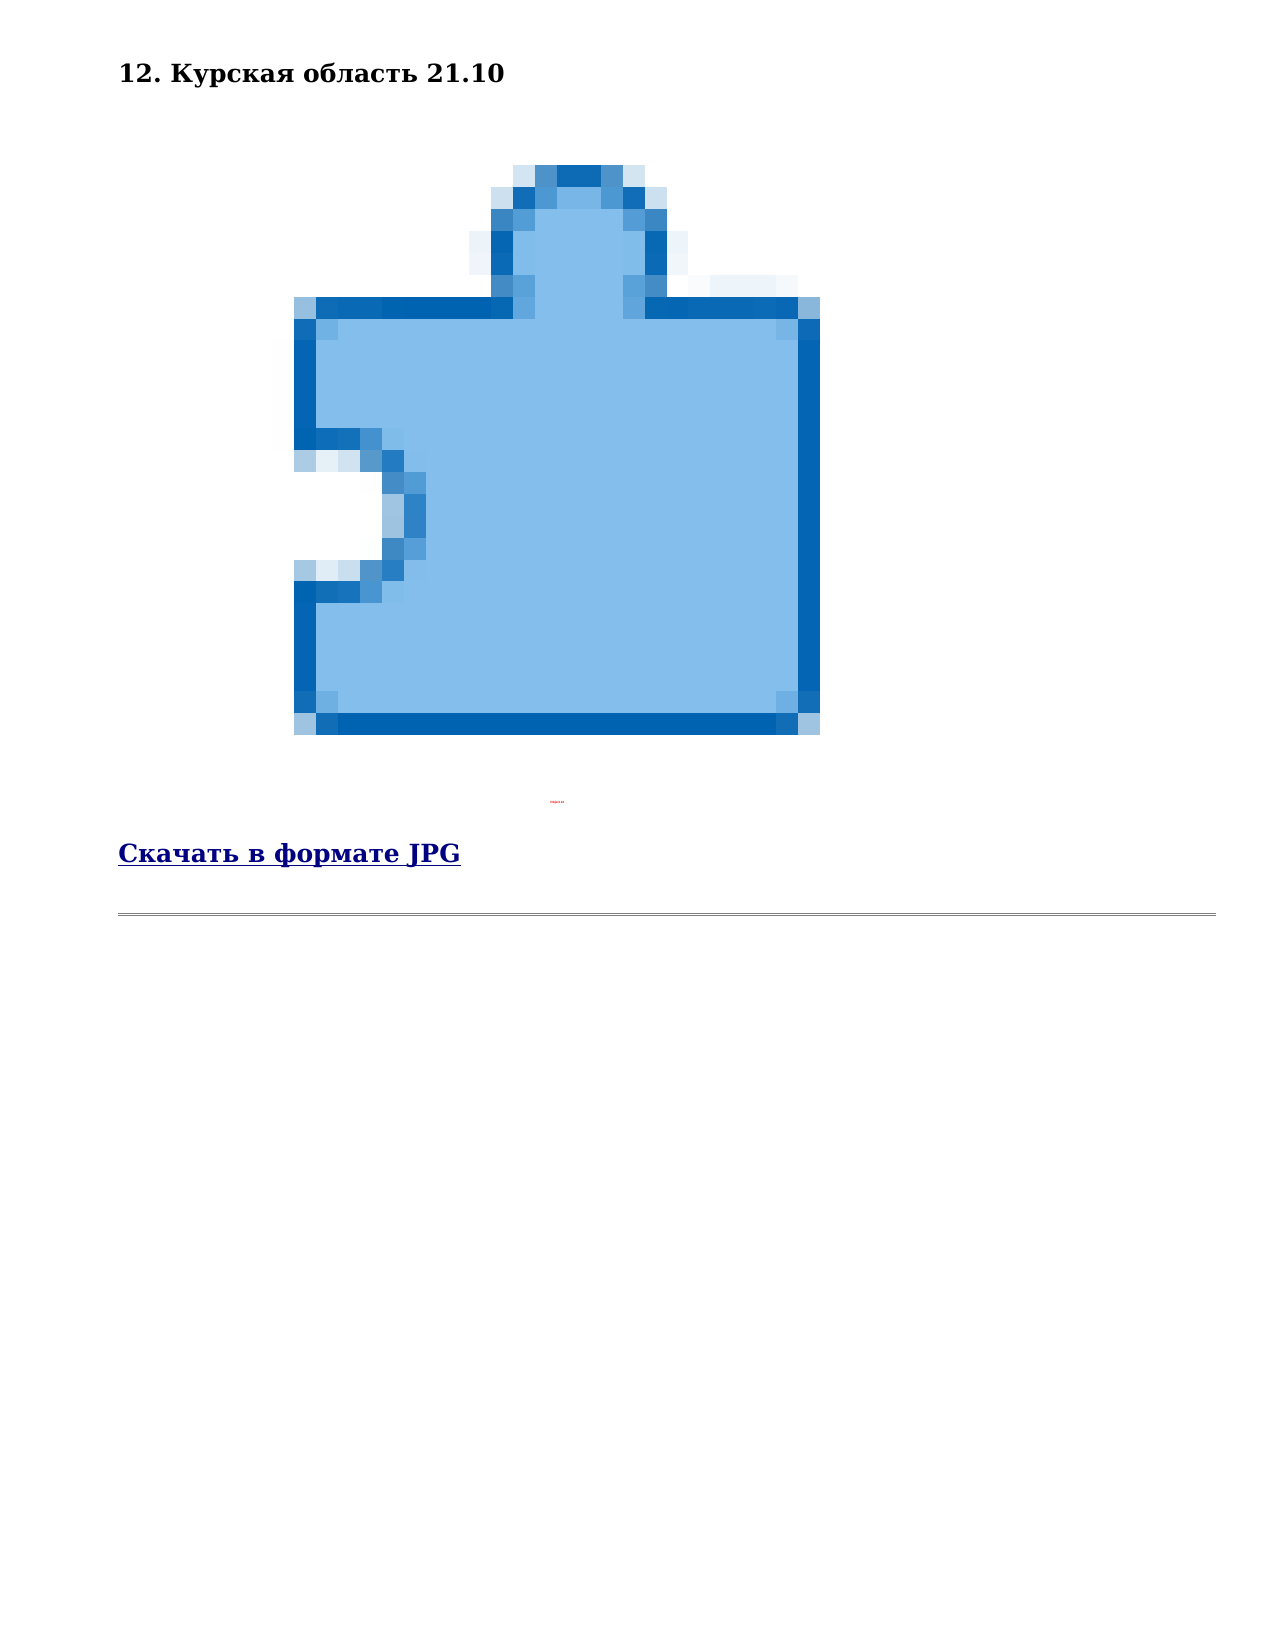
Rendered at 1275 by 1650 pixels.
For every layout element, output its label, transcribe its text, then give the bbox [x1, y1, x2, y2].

text Скачать в формате JPG [118, 839, 1216, 869]
subtitle 12. Курская область 21.10 [118, 59, 1216, 88]
